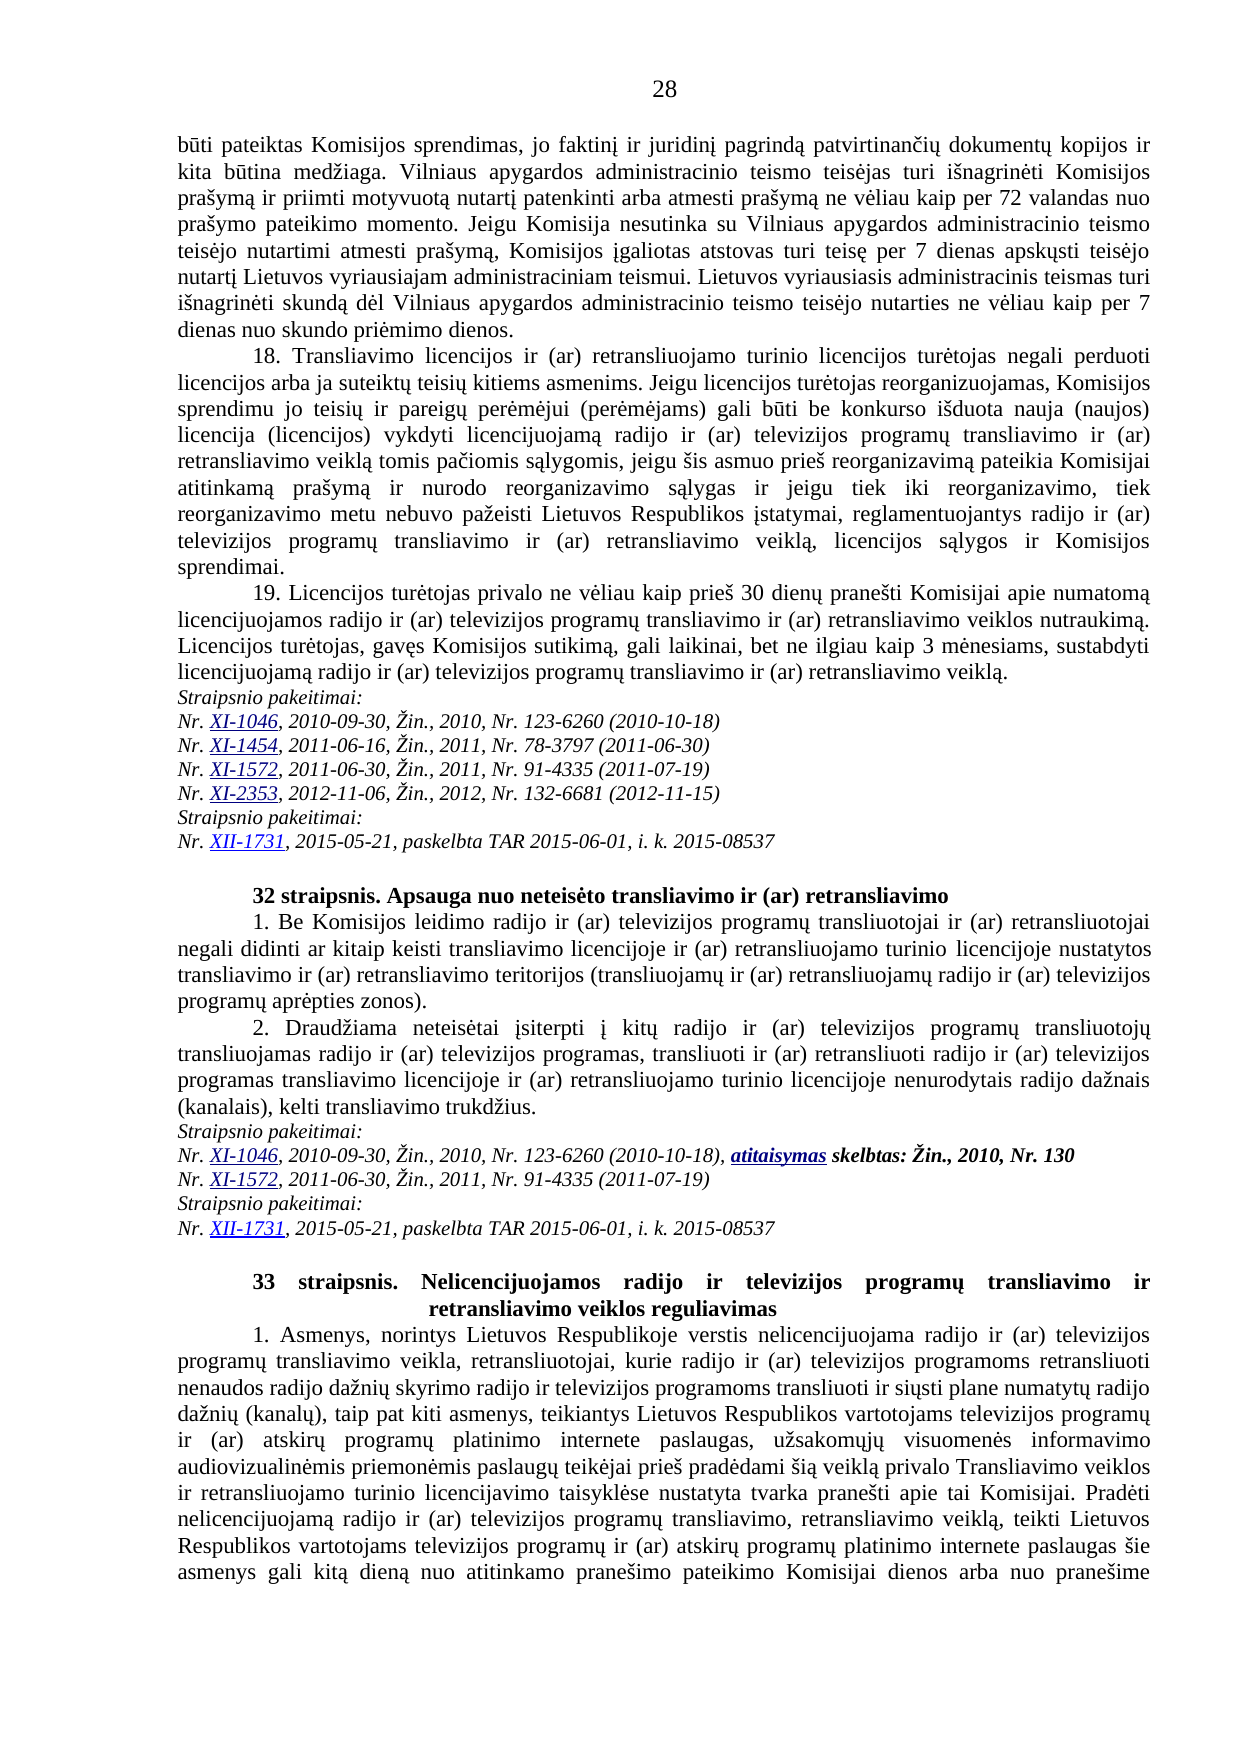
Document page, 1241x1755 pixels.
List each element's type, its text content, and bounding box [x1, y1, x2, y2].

text 32 straipsnis. Apsauga nuo neteisėto transliavimo ir (ar) retransliavimo [177, 882, 1152, 908]
text 1. Be Komisijos leidimo radijo ir (ar) televizijos programų transliuotojai ir (ar) retransliuotojai negali didinti ar kitaip keisti transliavimo licencijoje ir (ar) retransliuojamo turinio licencijoje nustatytos transliavimo ir (ar) retransliavimo teritorijos (transliuojamų ir (ar) retransliuojamų radijo ir (ar) televizijos programų aprėpties zonos). [177, 908, 1152, 1014]
text Nr. XI-1572, 2011-06-30, Žin., 2011, Nr. 91-4335 (2011-07-19) [177, 757, 1152, 781]
text Straipsnio pakeitimai: [177, 1119, 1152, 1143]
text Nr. XI-1572, 2011-06-30, Žin., 2011, Nr. 91-4335 (2011-07-19) [177, 1167, 1152, 1191]
text Nr. XI-2353, 2012-11-06, Žin., 2012, Nr. 132-6681 (2012-11-15) [177, 781, 1152, 805]
text Nr. XI-1046, 2010-09-30, Žin., 2010, Nr. 123-6260 (2010-10-18) [177, 709, 1152, 733]
text Straipsnio pakeitimai: [177, 1191, 1152, 1215]
text Straipsnio pakeitimai: [177, 805, 1152, 829]
text 1. Asmenys, norintys Lietuvos Respublikoje verstis nelicencijuojama radijo ir (ar) televizijos programų transliavimo veikla, retransliuotojai, kurie radijo ir (ar) televizijos programoms retransliuoti nenaudos radijo dažnių skyrimo radijo ir televizijos programoms transliuoti ir siųsti plane numatytų radijo dažnių (kanalų), taip pat kiti asmenys, teikiantys Lietuvos Respublikos vartotojams televizijos programų ir (ar) atskirų programų platinimo internete paslaugas, užsakomųjų visuomenės informavimo audiovizualinėmis priemonėmis paslaugų teikėjai prieš pradėdami šią veiklą privalo Transliavimo veiklos ir retransliuojamo turinio licencijavimo taisyklėse nustatyta tvarka pranešti apie tai Komisijai. Pradėti nelicencijuojamą radijo ir (ar) televizijos programų transliavimo, retransliavimo veiklą, teikti Lietuvos Respublikos vartotojams televizijos programų ir (ar) atskirų programų platinimo internete paslaugas šie asmenys gali kitą dieną nuo atitinkamo pranešimo pateikimo Komisijai dienos arba nuo pranešime [177, 1321, 1152, 1584]
text 33 straipsnis. Nelicencijuojamos radijo ir televizijos programų transliavimo ir retransliavimo veiklos reguliavimas [252, 1268, 1152, 1321]
text Straipsnio pakeitimai: [177, 685, 1152, 709]
text Nr. XII-1731, 2015-05-21, paskelbta TAR 2015-06-01, i. k. 2015-08537 [177, 1215, 1152, 1239]
text 2. Draudžiama neteisėtai įsiterpti į kitų radijo ir (ar) televizijos programų transliuotojų transliuojamas radijo ir (ar) televizijos programas, transliuoti ir (ar) retransliuoti radijo ir (ar) televizijos programas transliavimo licencijoje ir (ar) retransliuojamo turinio licencijoje nenurodytais radijo dažnais (kanalais), kelti transliavimo trukdžius. [177, 1014, 1152, 1119]
text 18. Transliavimo licencijos ir (ar) retransliuojamo turinio licencijos turėtojas negali perduoti licencijos arba ja suteiktų teisių kitiems asmenims. Jeigu licencijos turėtojas reorganizuojamas, Komisijos sprendimu jo teisių ir pareigų perėmėjui (perėmėjams) gali būti be konkurso išduota nauja (naujos) licencija (licencijos) vykdyti licencijuojamą radijo ir (ar) televizijos programų transliavimo ir (ar) retransliavimo veiklą tomis pačiomis sąlygomis, jeigu šis asmuo prieš reorganizavimą pateikia Komisijai atitinkamą prašymą ir nurodo reorganizavimo sąlygas ir jeigu tiek iki reorganizavimo, tiek reorganizavimo metu nebuvo pažeisti Lietuvos Respublikos įstatymai, reglamentuojantys radijo ir (ar) televizijos programų transliavimo ir (ar) retransliavimo veiklą, licencijos sąlygos ir Komisijos sprendimai. [177, 342, 1152, 579]
text būti pateiktas Komisijos sprendimas, jo faktinį ir juridinį pagrindą patvirtinančių dokumentų kopijos ir kita būtina medžiaga. Vilniaus apygardos administracinio teismo teisėjas turi išnagrinėti Komisijos prašymą ir priimti motyvuotą nutartį patenkinti arba atmesti prašymą ne vėliau kaip per 72 valandas nuo prašymo pateikimo momento. Jeigu Komisija nesutinka su Vilniaus apygardos administracinio teismo teisėjo nutartimi atmesti prašymą, Komisijos įgaliotas atstovas turi teisę per 7 dienas apskųsti teisėjo nutartį Lietuvos vyriausiajam administraciniam teismui. Lietuvos vyriausiasis administracinis teismas turi išnagrinėti skundą dėl Vilniaus apygardos administracinio teismo teisėjo nutarties ne vėliau kaip per 7 dienas nuo skundo priėmimo dienos. [177, 131, 1152, 342]
text Nr. XII-1731, 2015-05-21, paskelbta TAR 2015-06-01, i. k. 2015-08537 [177, 829, 1152, 853]
text Nr. XI-1454, 2011-06-16, Žin., 2011, Nr. 78-3797 (2011-06-30) [177, 733, 1152, 757]
text Nr. XI-1046, 2010-09-30, Žin., 2010, Nr. 123-6260 (2010-10-18), atitaisymas skelbtas: Žin., 2010, Nr. 130 [177, 1143, 1152, 1167]
text 19. Licencijos turėtojas privalo ne vėliau kaip prieš 30 dienų pranešti Komisijai apie numatomą licencijuojamos radijo ir (ar) televizijos programų transliavimo ir (ar) retransliavimo veiklos nutraukimą. Licencijos turėtojas, gavęs Komisijos sutikimą, gali laikinai, bet ne ilgiau kaip 3 mėnesiams, sustabdyti licencijuojamą radijo ir (ar) televizijos programų transliavimo ir (ar) retransliavimo veiklą. [177, 579, 1152, 685]
